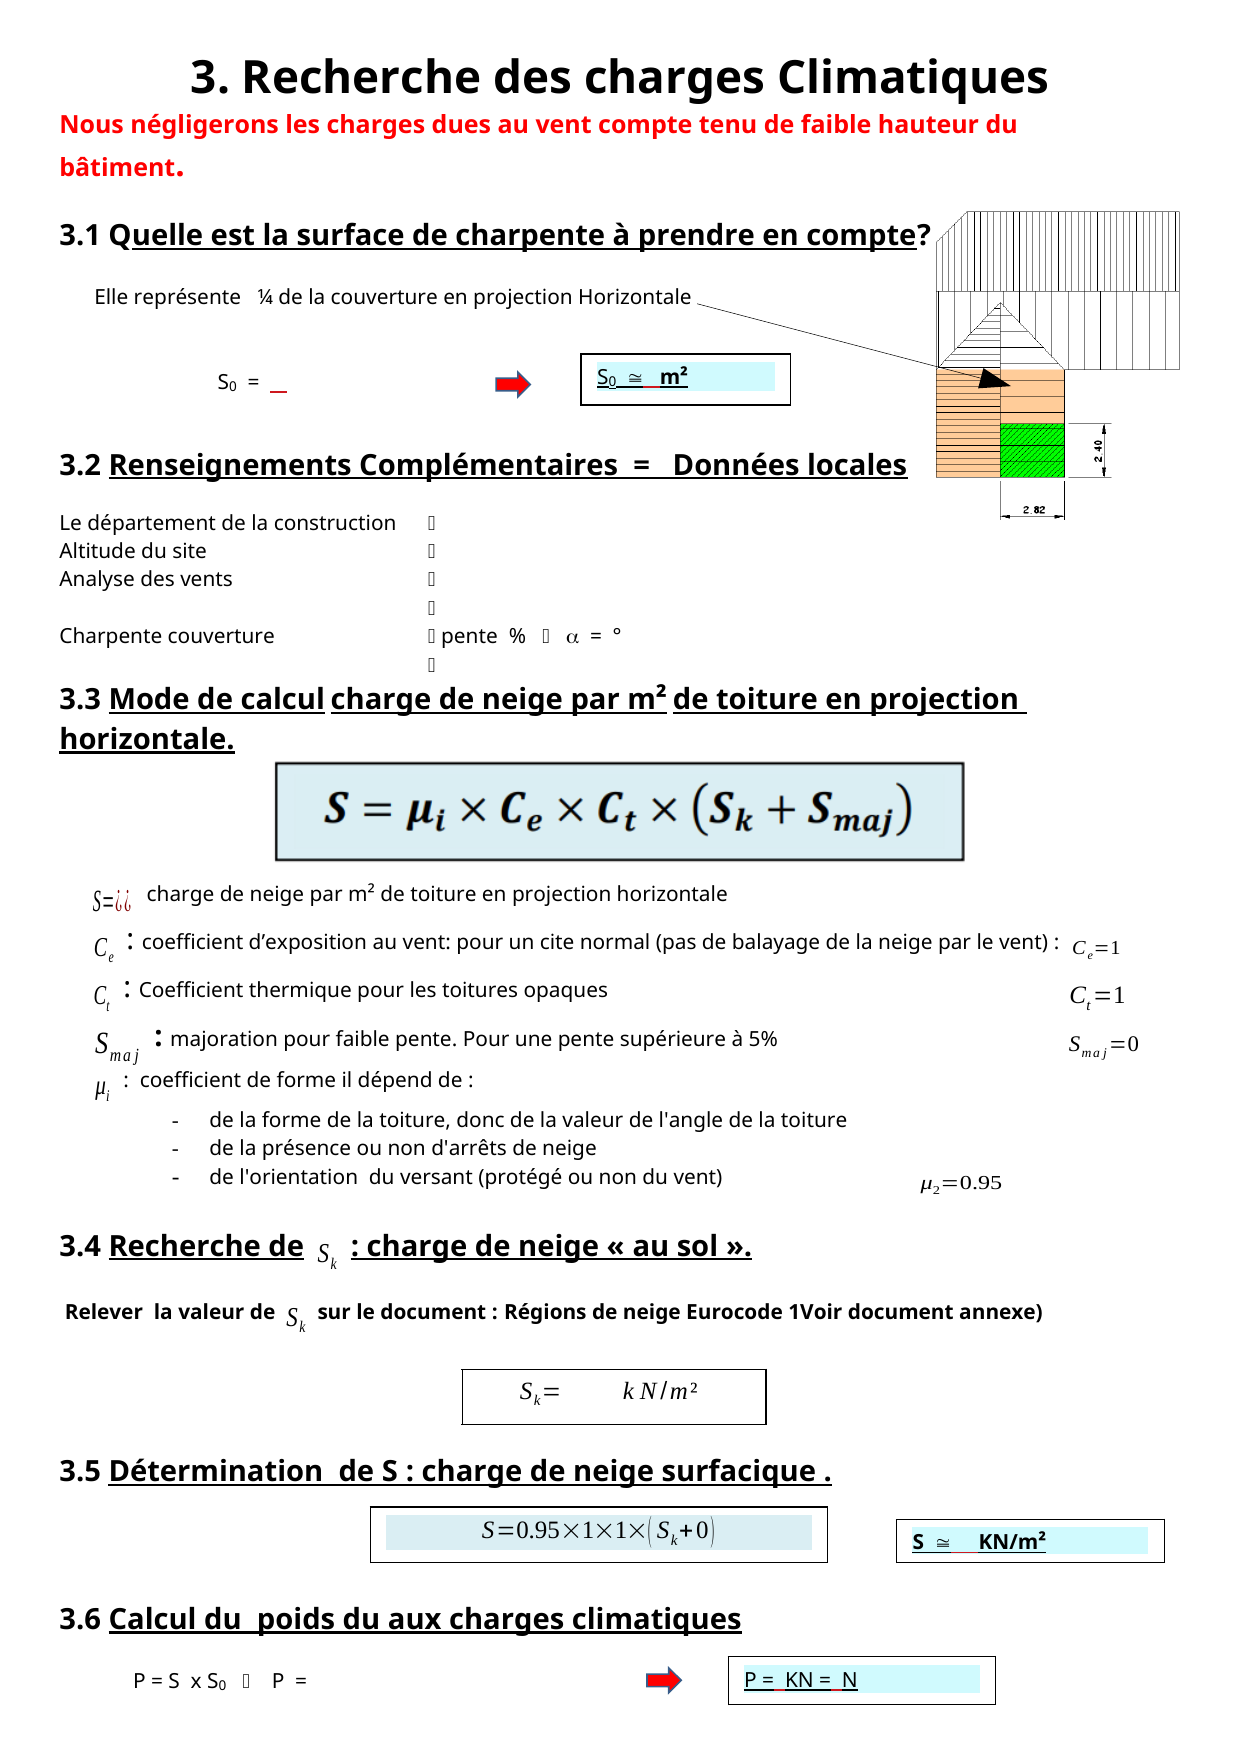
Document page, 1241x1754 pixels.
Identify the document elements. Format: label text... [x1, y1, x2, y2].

text 3.2 Renseignements Complémentaires = Données locales [59, 444, 909, 483]
text : coefficient de forme il dépend de : [59, 1066, 1181, 1105]
text P = S x S0  P = [59, 1666, 667, 1694]
text S  KN/m² [912, 1527, 1148, 1554]
text  [59, 650, 1181, 678]
text Nous négligerons les charges dues au vent compte tenu de faible hauteur du bâtiment. [59, 107, 1139, 186]
text S0 = [133, 367, 580, 396]
text : majoration pour faible pente. Pour une pente supérieure à 5% [59, 1015, 1181, 1066]
text charge de neige par m² de toiture en projection horizontale [59, 879, 1181, 918]
text S0  m² [597, 362, 775, 391]
text Le département de la construction  [59, 508, 1181, 536]
text Analyse des vents  [59, 564, 1181, 593]
text : coefficient d’exposition au vent: pour un cite normal (pas de balayage de la neige par le vent) : [59, 918, 1181, 967]
list de la présence ou non d'arrêts de neige [172, 1133, 1181, 1162]
list de l'orientation du versant (protégé ou non du vent) [172, 1162, 1181, 1225]
picture [268, 757, 970, 867]
text : Coefficient thermique pour les toitures opaques [59, 967, 1181, 1015]
text [791, 367, 909, 396]
picture [924, 205, 1187, 520]
text [669, 1666, 727, 1694]
text 3.5 Détermination de S : charge de neige surfacique . [59, 1451, 1181, 1490]
text 3.4 Recherche de : charge de neige « au sol ». [59, 1225, 1181, 1273]
text Elle représente ¼ de la couverture en projection Horizontale [59, 282, 909, 311]
text 3.3 Mode de calcul charge de neige par m² de toiture en projection horizontale. [59, 678, 1181, 758]
text 3. Recherche des charges Climatiques [59, 44, 1181, 107]
text P = KN = N [744, 1665, 980, 1693]
text Altitude du site  [59, 536, 1181, 564]
text Charpente couverture  pente %   = ° [59, 621, 1181, 650]
text 3.1 Quelle est la surface de charpente à prendre en compte? [59, 214, 909, 254]
text [996, 1666, 1181, 1694]
text Relever la valeur de sur le document : Régions de neige Eurocode 1Voir document annexe) [59, 1296, 1181, 1336]
text 3.6 Calcul du poids du aux charges climatiques [59, 1598, 1181, 1638]
list de la forme de la toiture, donc de la valeur de l'angle de la toiture [172, 1105, 1181, 1133]
